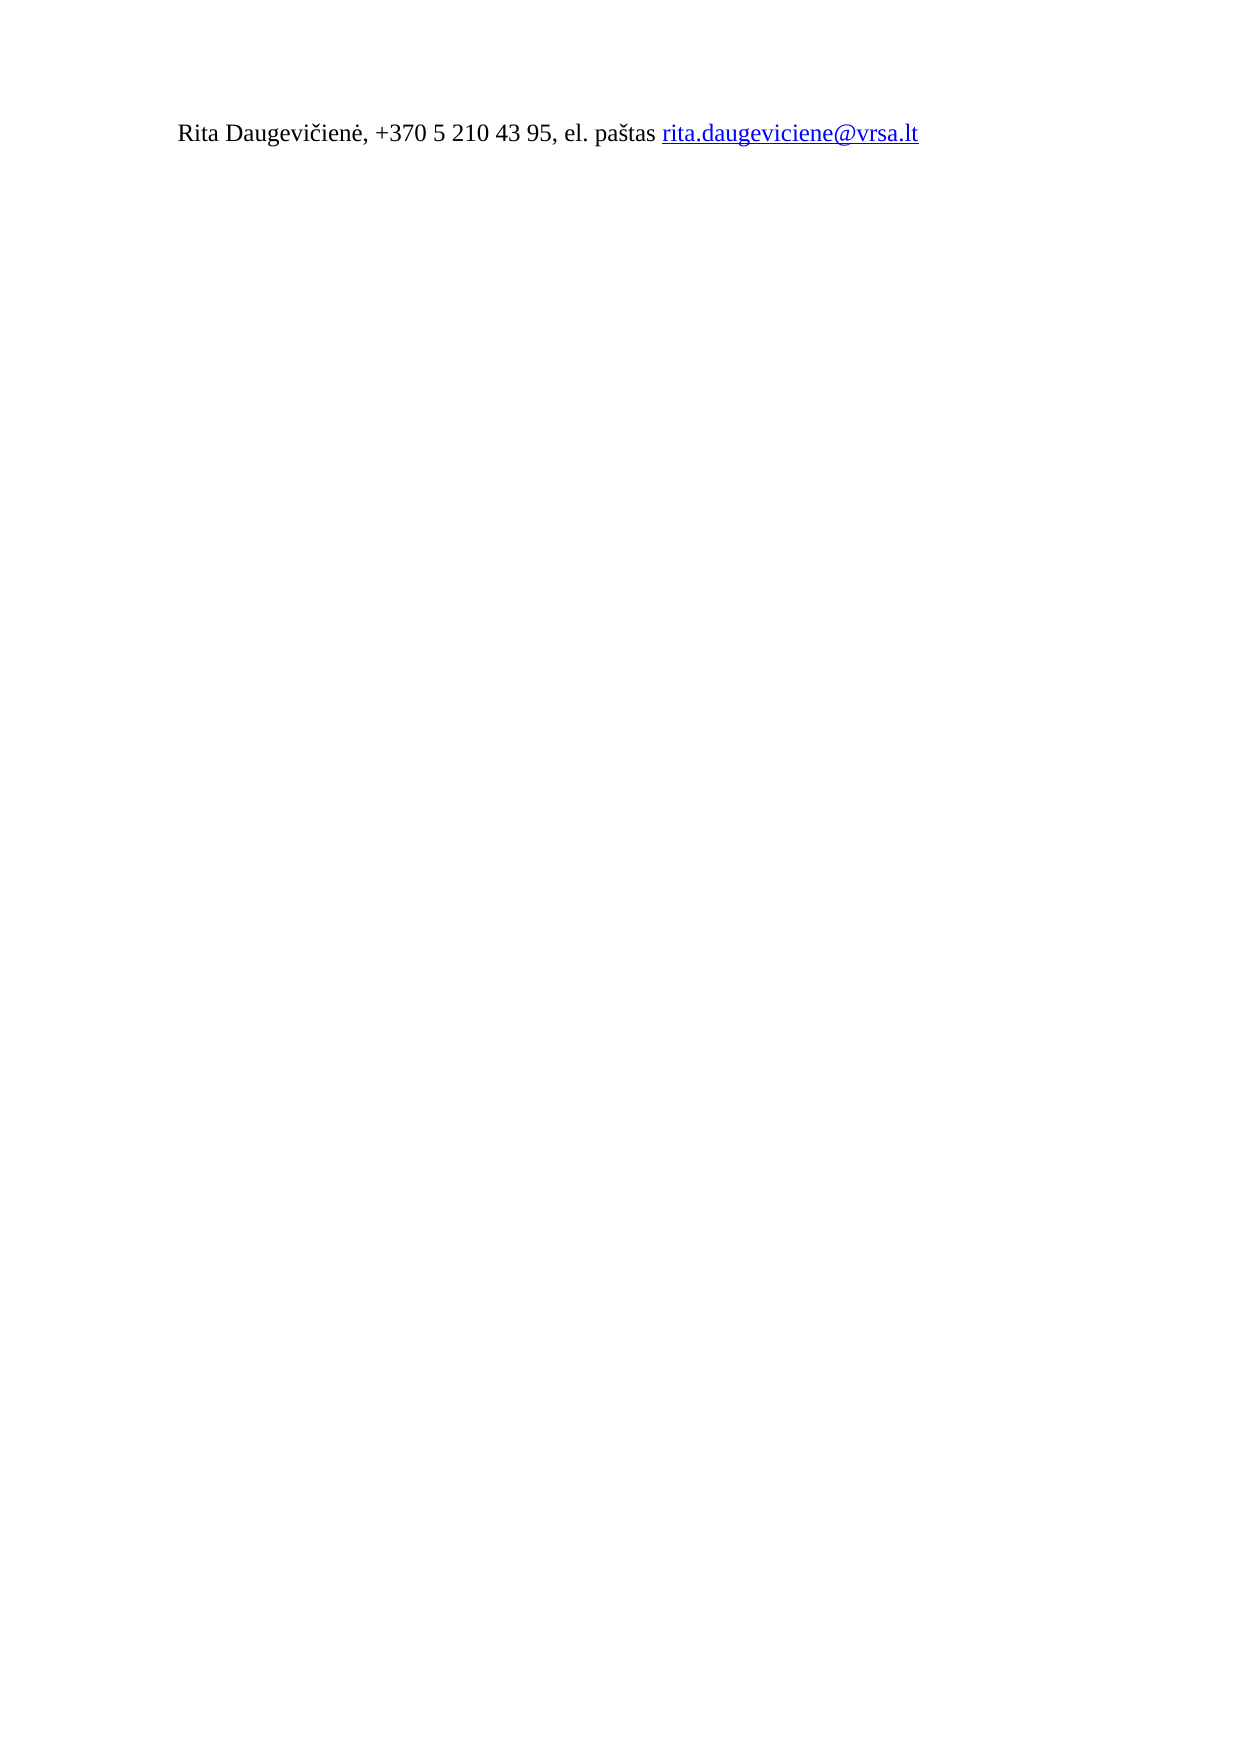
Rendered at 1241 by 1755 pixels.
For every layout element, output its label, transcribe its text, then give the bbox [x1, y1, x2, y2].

text Rita Daugevičienė, +370 5 210 43 95, el. paštas rita.daugeviciene@vrsa.lt [177, 118, 1181, 147]
